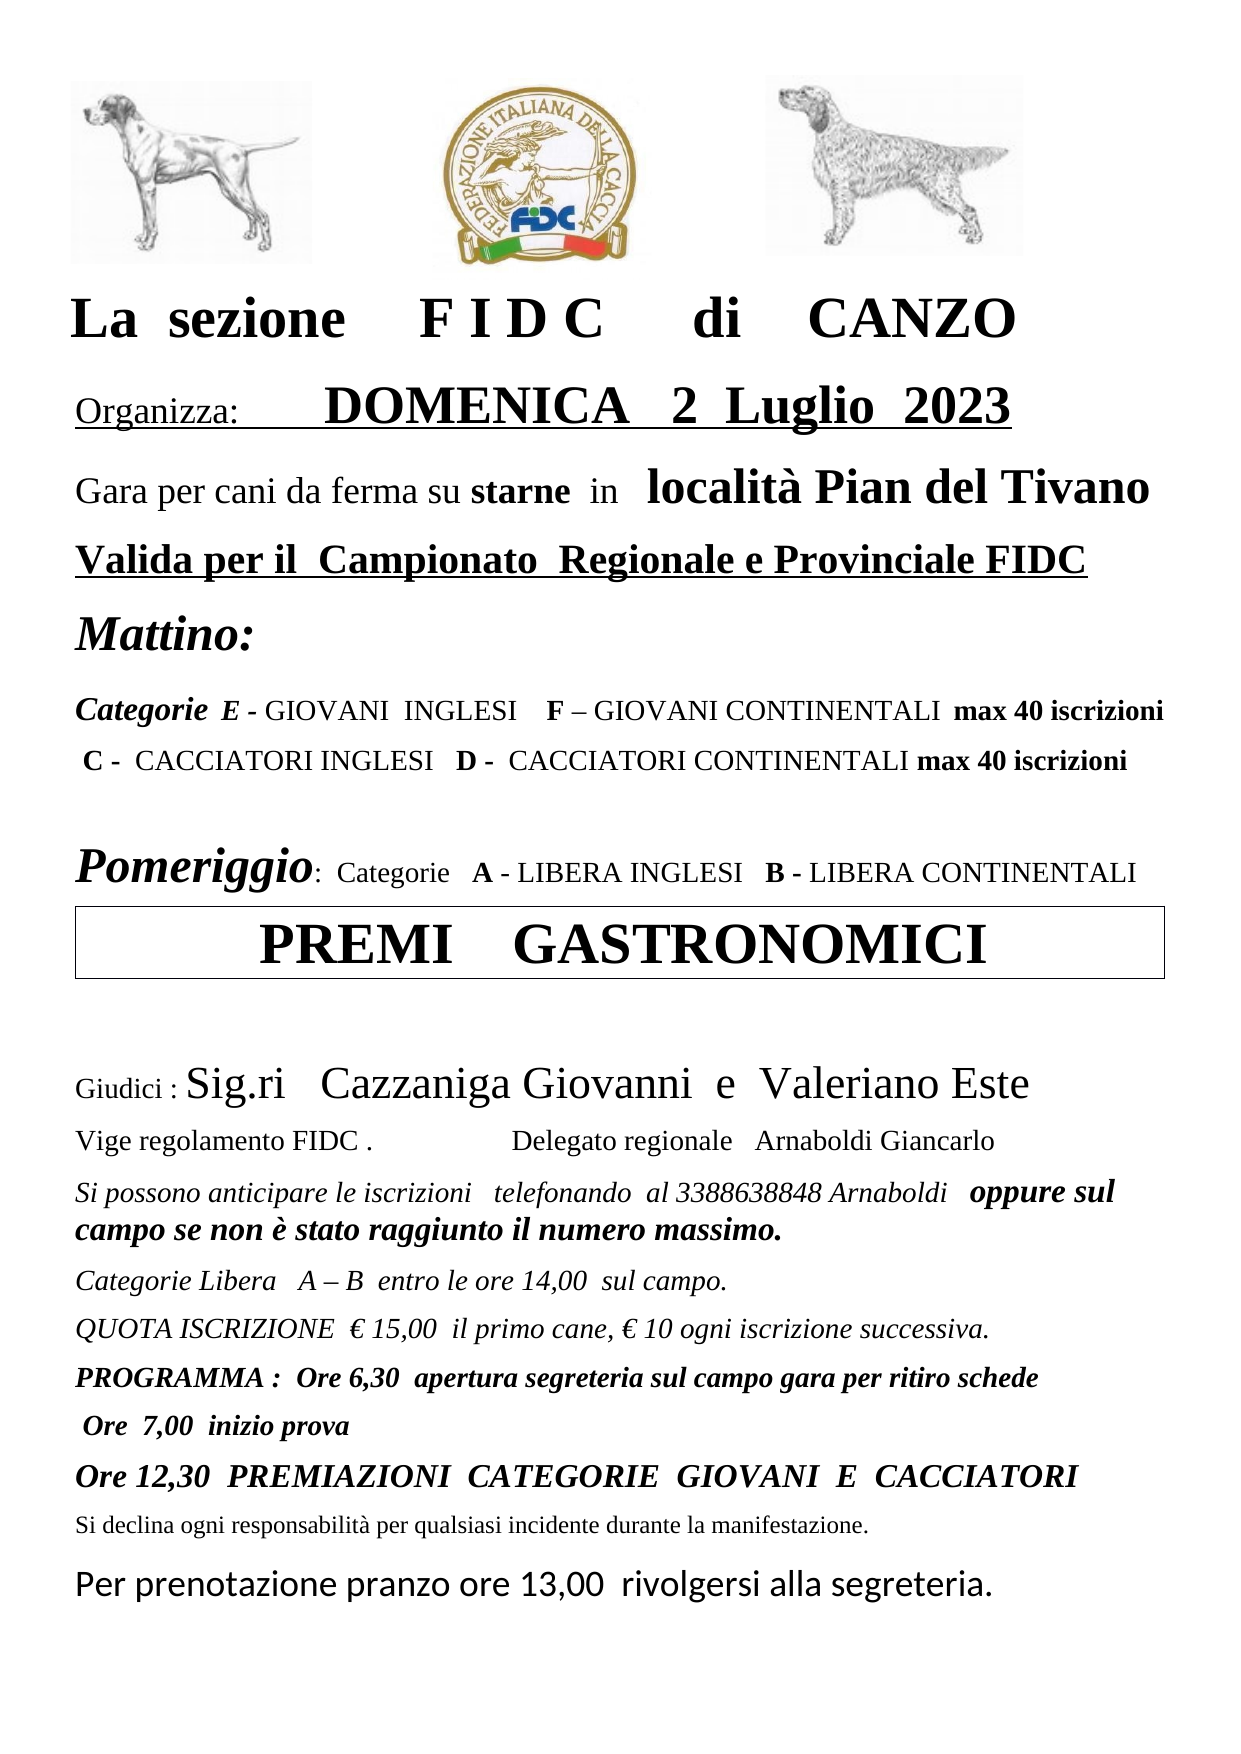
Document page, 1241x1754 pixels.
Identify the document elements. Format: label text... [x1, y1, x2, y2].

text Ore 7,00 inizio prova [75, 1408, 1165, 1442]
text C - CACCIATORI INGLESI D - CACCIATORI CONTINENTALI max 40 iscrizioni [75, 743, 1165, 777]
text Si possono anticipare le iscrizioni telefonando al 3388638848 Arnaboldi oppure sul campo se non è stato raggiunto il numero massimo. [75, 1171, 1165, 1248]
text Pomeriggio: Categorie A - LIBERA INGLESI B - LIBERA CONTINENTALI [75, 836, 1165, 893]
text Organizza: DOMENICA 2 Luglio 2023 [75, 373, 1165, 436]
text Valida per il Campionato Regionale e Provinciale FIDC [75, 535, 1165, 583]
text Mattino: [75, 603, 1165, 661]
text Per prenotazione pranzo ore 13,00 rivolgersi alla segreteria. [75, 1560, 1165, 1606]
text Categorie Libera A – B entro le ore 14,00 sul campo. [75, 1263, 1165, 1296]
text Gara per cani da ferma su starne in località Pian del Tivano [75, 456, 1165, 514]
text PREMI GASTRONOMICI [76, 907, 1164, 978]
text PROGRAMMA : Ore 6,30 apertura segreteria sul campo gara per ritiro schede [75, 1360, 1165, 1393]
text Categorie E - GIOVANI INGLESI F – GIOVANI CONTINENTALI max 40 iscrizioni [75, 673, 1165, 731]
picture [432, 78, 652, 280]
picture [70, 81, 313, 264]
text La sezione F I D C di CANZO [71, 75, 1189, 352]
picture [765, 75, 1024, 256]
text Vige regolamento FIDC . Delegato regionale Arnaboldi Giancarlo [75, 1123, 1165, 1156]
text QUOTA ISCRIZIONE € 15,00 il primo cane, € 10 ogni iscrizione successiva. [75, 1311, 1165, 1345]
text Si declina ogni responsabilità per qualsiasi incidente durante la manifestazione. [75, 1510, 1165, 1539]
text Ore 12,30 PREMIAZIONI CATEGORIE GIOVANI E CACCIATORI [75, 1457, 1165, 1495]
text Giudici : Sig.ri Cazzaniga Giovanni e Valeriano Este [75, 1055, 1165, 1108]
